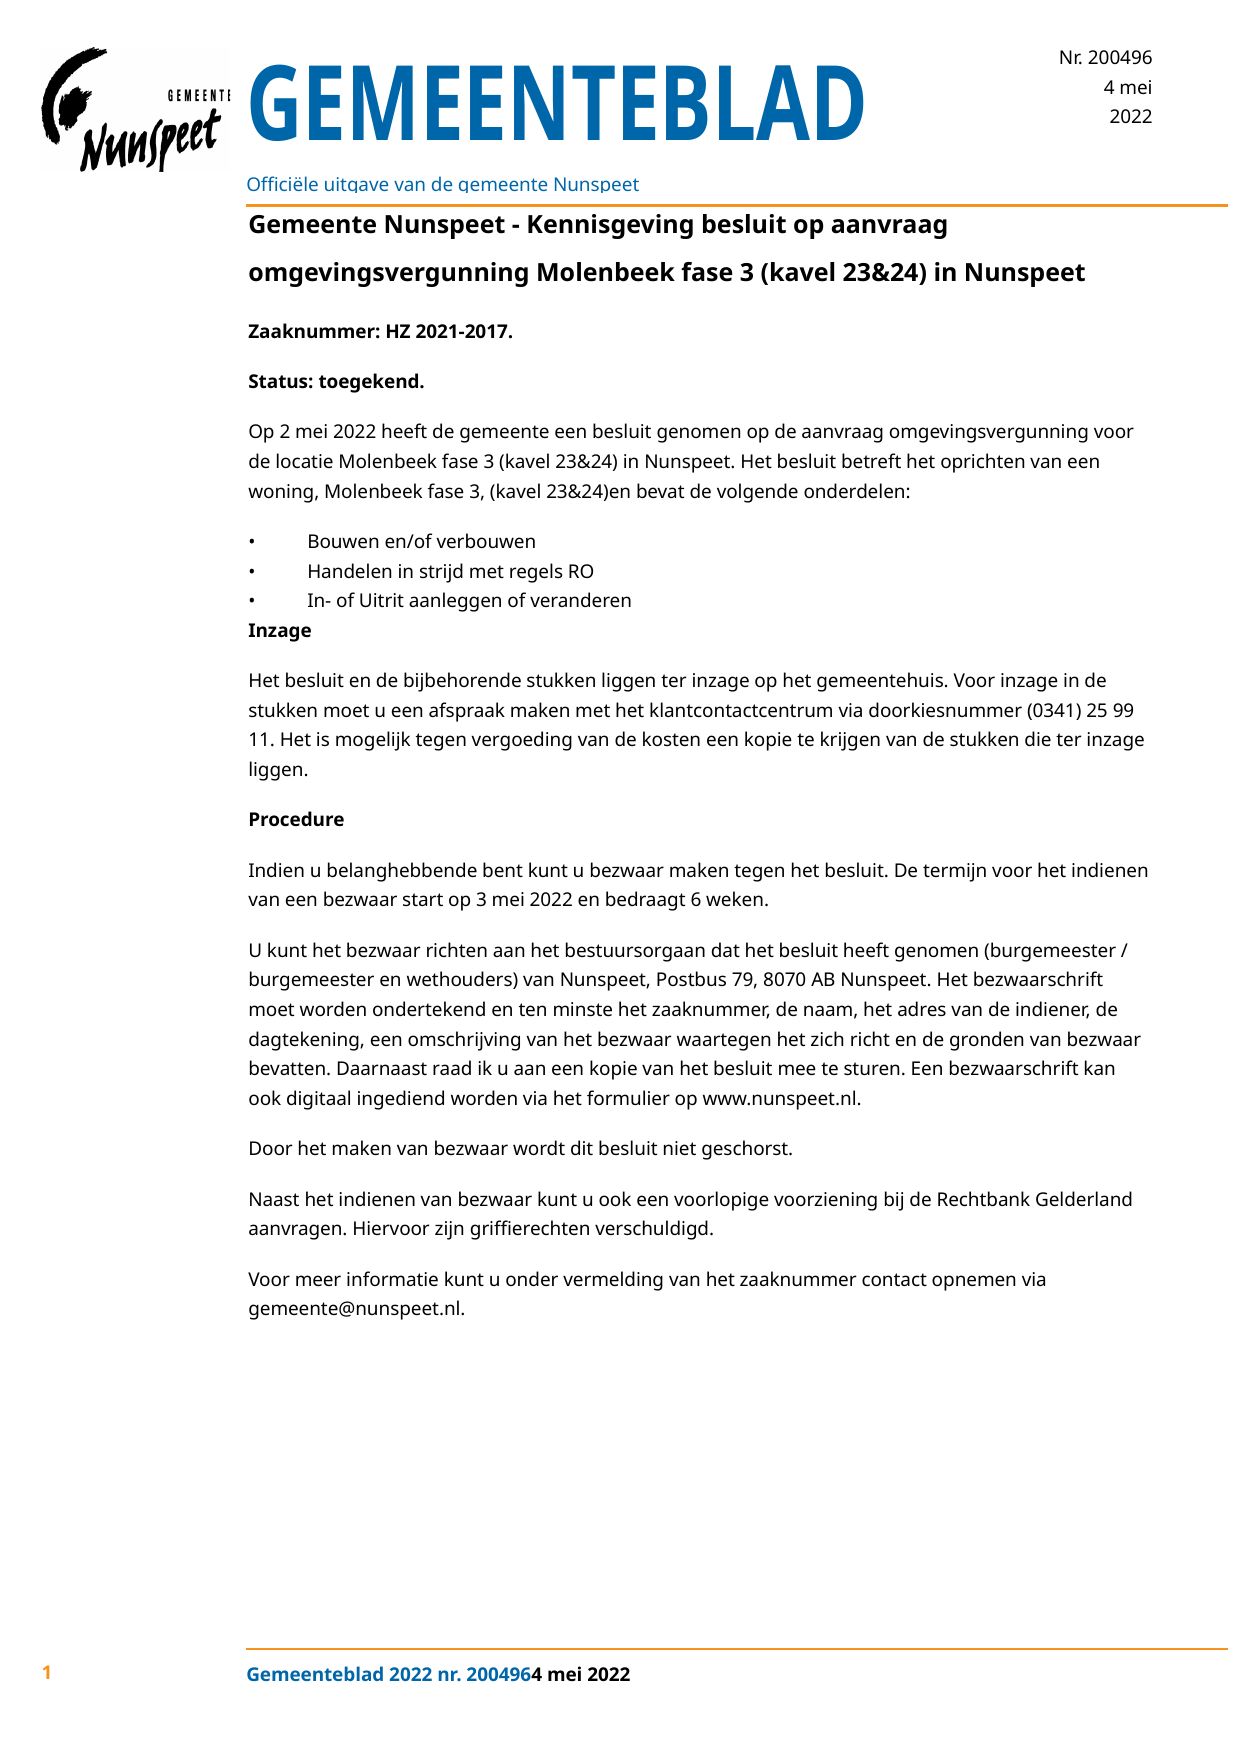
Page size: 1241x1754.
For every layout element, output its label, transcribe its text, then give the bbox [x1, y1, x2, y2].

text Status: toegekend. [248, 368, 1152, 394]
text Zaaknummer: HZ 2021-2017. [248, 318, 1152, 344]
text Naast het indienen van bezwaar kunt u ook een voorlopige voorziening bij de Rechtbank Gelderland aanvragen. Hiervoor zijn griffierechten verschuldigd. [248, 1186, 1152, 1241]
text Door het maken van bezwaar wordt dit besluit niet geschorst. [248, 1135, 1152, 1161]
text Op 2 mei 2022 heeft de gemeente een besluit genomen op de aanvraag omgevingsvergunning voor de locatie Molenbeek fase 3 (kavel 23&24) in Nunspeet. Het besluit betreft het oprichten van een woning, Molenbeek fase 3, (kavel 23&24)en bevat de volgende onderdelen: [248, 419, 1152, 504]
list Bouwen en/of verbouwen [248, 528, 1152, 554]
text Het besluit en de bijbehorende stukken liggen ter inzage op het gemeentehuis. Voor inzage in de stukken moet u een afspraak maken met het klantcontactcentrum via doorkiesnummer (0341) 25 99 11. Het is mogelijk tegen vergoeding van de kosten een kopie te krijgen van de stukken die ter inzage liggen. [248, 667, 1152, 782]
list In- of Uitrit aanleggen of veranderen [248, 587, 1152, 613]
list Handelen in strijd met regels RO [248, 558, 1152, 584]
text Inzage [248, 617, 1152, 643]
text Gemeente Nunspeet - Kennisgeving besluit op aanvraag omgevingsvergunning Molenbeek fase 3 (kavel 23&24) in Nunspeet [248, 207, 1152, 288]
text U kunt het bezwaar richten aan het bestuursorgaan dat het besluit heeft genomen (burgemeester / burgemeester en wethouders) van Nunspeet, Postbus 79, 8070 AB Nunspeet. Het bezwaarschrift moet worden ondertekend en ten minste het zaaknummer, de naam, het adres van de indiener, de dagtekening, een omschrijving van het bezwaar waartegen het zich richt en de gronden van bezwaar bevatten. Daarnaast raad ik u aan een kopie van het besluit mee te sturen. Een bezwaarschrift kan ook digitaal ingediend worden via het formulier op www.nunspeet.nl. [248, 937, 1152, 1111]
text Procedure [248, 807, 1152, 832]
text Voor meer informatie kunt u onder vermelding van het zaaknummer contact opnemen via gemeente@nunspeet.nl. [248, 1266, 1152, 1321]
text Indien u belanghebbende bent kunt u bezwaar maken tegen het besluit. De termijn voor het indienen van een bezwaar start op 3 mei 2022 en bedraagt 6 weken. [248, 857, 1152, 912]
picture [41, 47, 231, 172]
